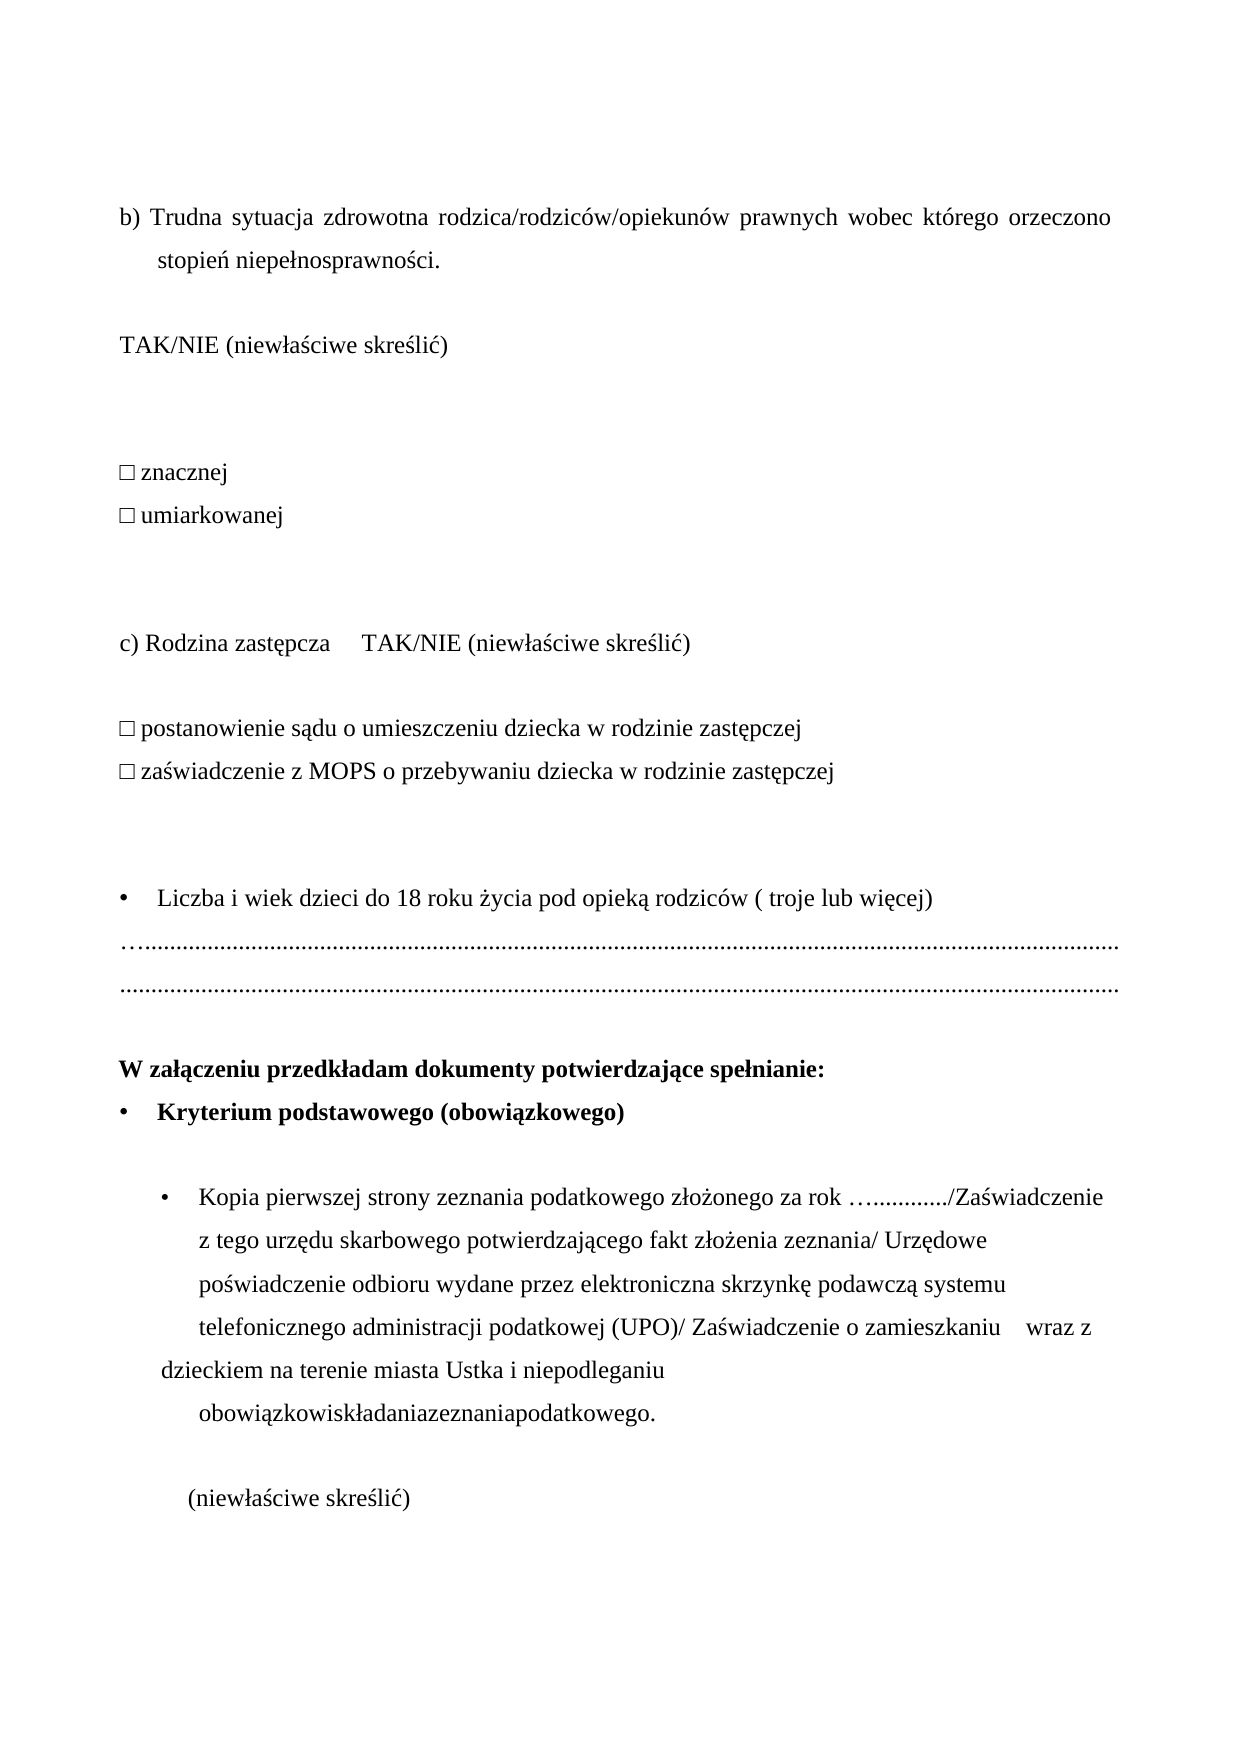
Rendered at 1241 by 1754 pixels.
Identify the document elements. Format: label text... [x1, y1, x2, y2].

text TAK/NIE (niewłaściwe skreślić) [119, 330, 1122, 359]
text □ zaświadczenie z MOPS o przebywaniu dziecka w rodzinie zastępczej [119, 756, 1122, 784]
text b) Trudna sytuacja zdrowotna rodzica/rodziców/opiekunów prawnych wobec którego orzeczono stopień niepełnosprawności. [119, 202, 1122, 274]
text □ umiarkowanej [119, 501, 1122, 529]
text (niewłaściwe skreślić) [188, 1483, 1122, 1512]
text c) Rodzina zastępcza TAK/NIE (niewłaściwe skreślić) [119, 628, 1122, 656]
list Kopia pierwszej strony zeznania podatkowego złożonego za rok …............/Zaświadczenie z tego urzędu skarbowego potwierdzającego fakt złożenia zeznania/ Urzędowe poświadczenie odbioru wydane przez elektroniczna skrzynkę podawczą systemu telefonicznego administracji podatkowej (UPO)/ Zaświadczenie o zamieszkaniu wraz z dzieckiem na terenie miasta Ustka i niepodleganiu obowiązkowiskładaniazeznaniapodatkowego. [123, 1182, 1122, 1427]
text □ znacznej [119, 457, 1122, 486]
text W załączeniu przedkładam dokumenty potwierdzające spełnianie: [118, 1054, 1122, 1083]
text …............................................................................................................................................................................................................................................................................................................................ [119, 926, 1122, 998]
text □ postanowienie sądu o umieszczeniu dziecka w rodzinie zastępczej [119, 713, 1122, 741]
list Liczba i wiek dzieci do 18 roku życia pod opieką rodziców ( troje lub więcej) [82, 883, 1122, 912]
list Kryterium podstawowego (obowiązkowego) [82, 1097, 1122, 1126]
